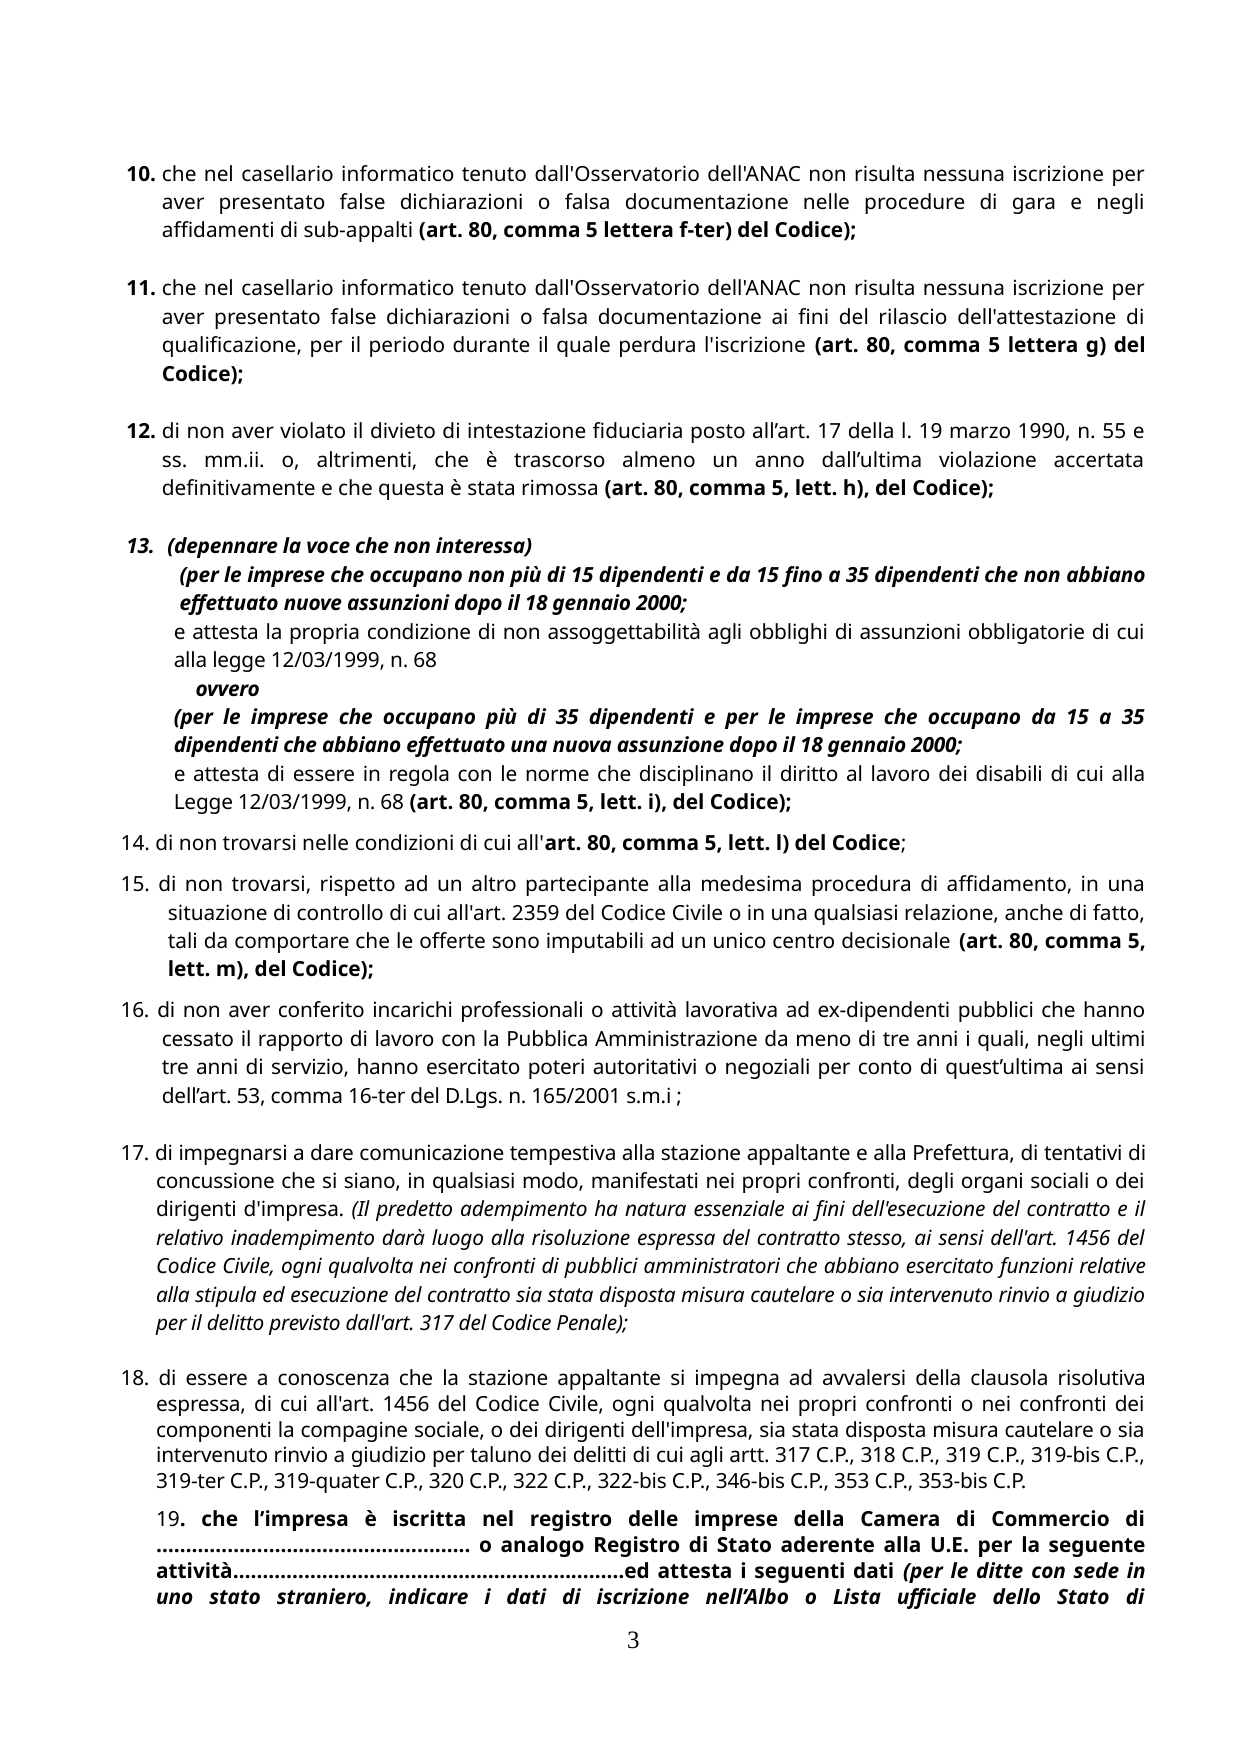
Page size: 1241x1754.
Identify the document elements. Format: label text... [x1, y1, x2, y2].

list (depennare la voce che non interessa) [126, 531, 1146, 560]
list di non aver violato il divieto di intestazione fiduciaria posto all’art. 17 della l. 19 marzo 1990, n. 55 e ss. mm.ii. o, altrimenti, che è trascorso almeno un anno dall’ultima violazione accertata definitivamente e che questa è stata rimossa (art. 80, comma 5, lett. h), del Codice); [126, 417, 1146, 502]
list che nel casellario informatico tenuto dall'Osservatorio dell'ANAC non risulta nessuna iscrizione per aver presentato false dichiarazioni o falsa documentazione ai fini del rilascio dell'attestazione di qualificazione, per il periodo durante il quale perdura l'iscrizione (art. 80, comma 5 lettera g) del Codice); [126, 273, 1146, 387]
text (per le imprese che occupano non più di 15 dipendenti e da 15 fino a 35 dipendenti che non abbiano effettuato nuove assunzioni dopo il 18 gennaio 2000; [179, 560, 1146, 617]
list che nel casellario informatico tenuto dall'Osservatorio dell'ANAC non risulta nessuna iscrizione per aver presentato false dichiarazioni o falsa documentazione nelle procedure di gara e negli affidamenti di sub-appalti (art. 80, comma 5 lettera f-ter) del Codice); [126, 159, 1146, 244]
text 17. di impegnarsi a dare comunicazione tempestiva alla stazione appaltante e alla Prefettura, di tentativi di concussione che si siano, in qualsiasi modo, manifestati nei propri confronti, degli organi sociali o dei dirigenti d'impresa. (Il predetto adempimento ha natura essenziale ai fini dell'esecuzione del contratto e il relativo inadempimento darà luogo alla risoluzione espressa del contratto stesso, ai sensi dell'art. 1456 del Codice Civile, ogni qualvolta nei confronti di pubblici amministratori che abbiano esercitato funzioni relative alla stipula ed esecuzione del contratto sia stata disposta misura cautelare o sia intervenuto rinvio a giudizio per il delitto previsto dall'art. 317 del Codice Penale); [120, 1138, 1146, 1337]
text e attesta la propria condizione di non assoggettabilità agli obblighi di assunzioni obbligatorie di cui alla legge 12/03/1999, n. 68 [173, 617, 1146, 674]
text 15. di non trovarsi, rispetto ad un altro partecipante alla medesima procedura di affidamento, in una situazione di controllo di cui all'art. 2359 del Codice Civile o in una qualsiasi relazione, anche di fatto, tali da comportare che le offerte sono imputabili ad un unico centro decisionale (art. 80, comma 5, lett. m), del Codice); [120, 869, 1146, 983]
text 16. di non aver conferito incarichi professionali o attività lavorativa ad ex-dipendenti pubblici che hanno cessato il rapporto di lavoro con la Pubblica Amministrazione da meno di tre anni i quali, negli ultimi tre anni di servizio, hanno esercitato poteri autoritativi o negoziali per conto di quest’ultima ai sensi dell’art. 53, comma 16-ter del D.Lgs. n. 165/2001 s.m.i ; [120, 996, 1146, 1109]
text e attesta di essere in regola con le norme che disciplinano il diritto al lavoro dei disabili di cui alla Legge 12/03/1999, n. 68 (art. 80, comma 5, lett. i), del Codice); [173, 759, 1146, 816]
text (per le imprese che occupano più di 35 dipendenti e per le imprese che occupano da 15 a 35 dipendenti che abbiano effettuato una nuova assunzione dopo il 18 gennaio 2000; [173, 702, 1146, 759]
text 19. che l’impresa è iscritta nel registro delle imprese della Camera di Commercio di …………………………………..…….….. o analogo Registro di Stato aderente alla U.E. per la seguente attività……………………………….………..………...……ed attesta i seguenti dati (per le ditte con sede in uno stato straniero, indicare i dati di iscrizione nell’Albo o Lista ufficiale dello Stato di [156, 1506, 1146, 1609]
text 18. di essere a conoscenza che la stazione appaltante si impegna ad avvalersi della clausola risolutiva espressa, di cui all'art. 1456 del Codice Civile, ogni qualvolta nei propri confronti o nei confronti dei componenti la compagine sociale, o dei dirigenti dell'impresa, sia stata disposta misura cautelare o sia intervenuto rinvio a giudizio per taluno dei delitti di cui agli artt. 317 C.P., 318 C.P., 319 C.P., 319-bis C.P., 319-ter C.P., 319-quater C.P., 320 C.P., 322 C.P., 322-bis C.P., 346-bis C.P., 353 C.P., 353-bis C.P. [120, 1365, 1146, 1494]
text ovvero [120, 674, 1146, 702]
text 14. di non trovarsi nelle condizioni di cui all'art. 80, comma 5, lett. l) del Codice; [120, 828, 1087, 857]
